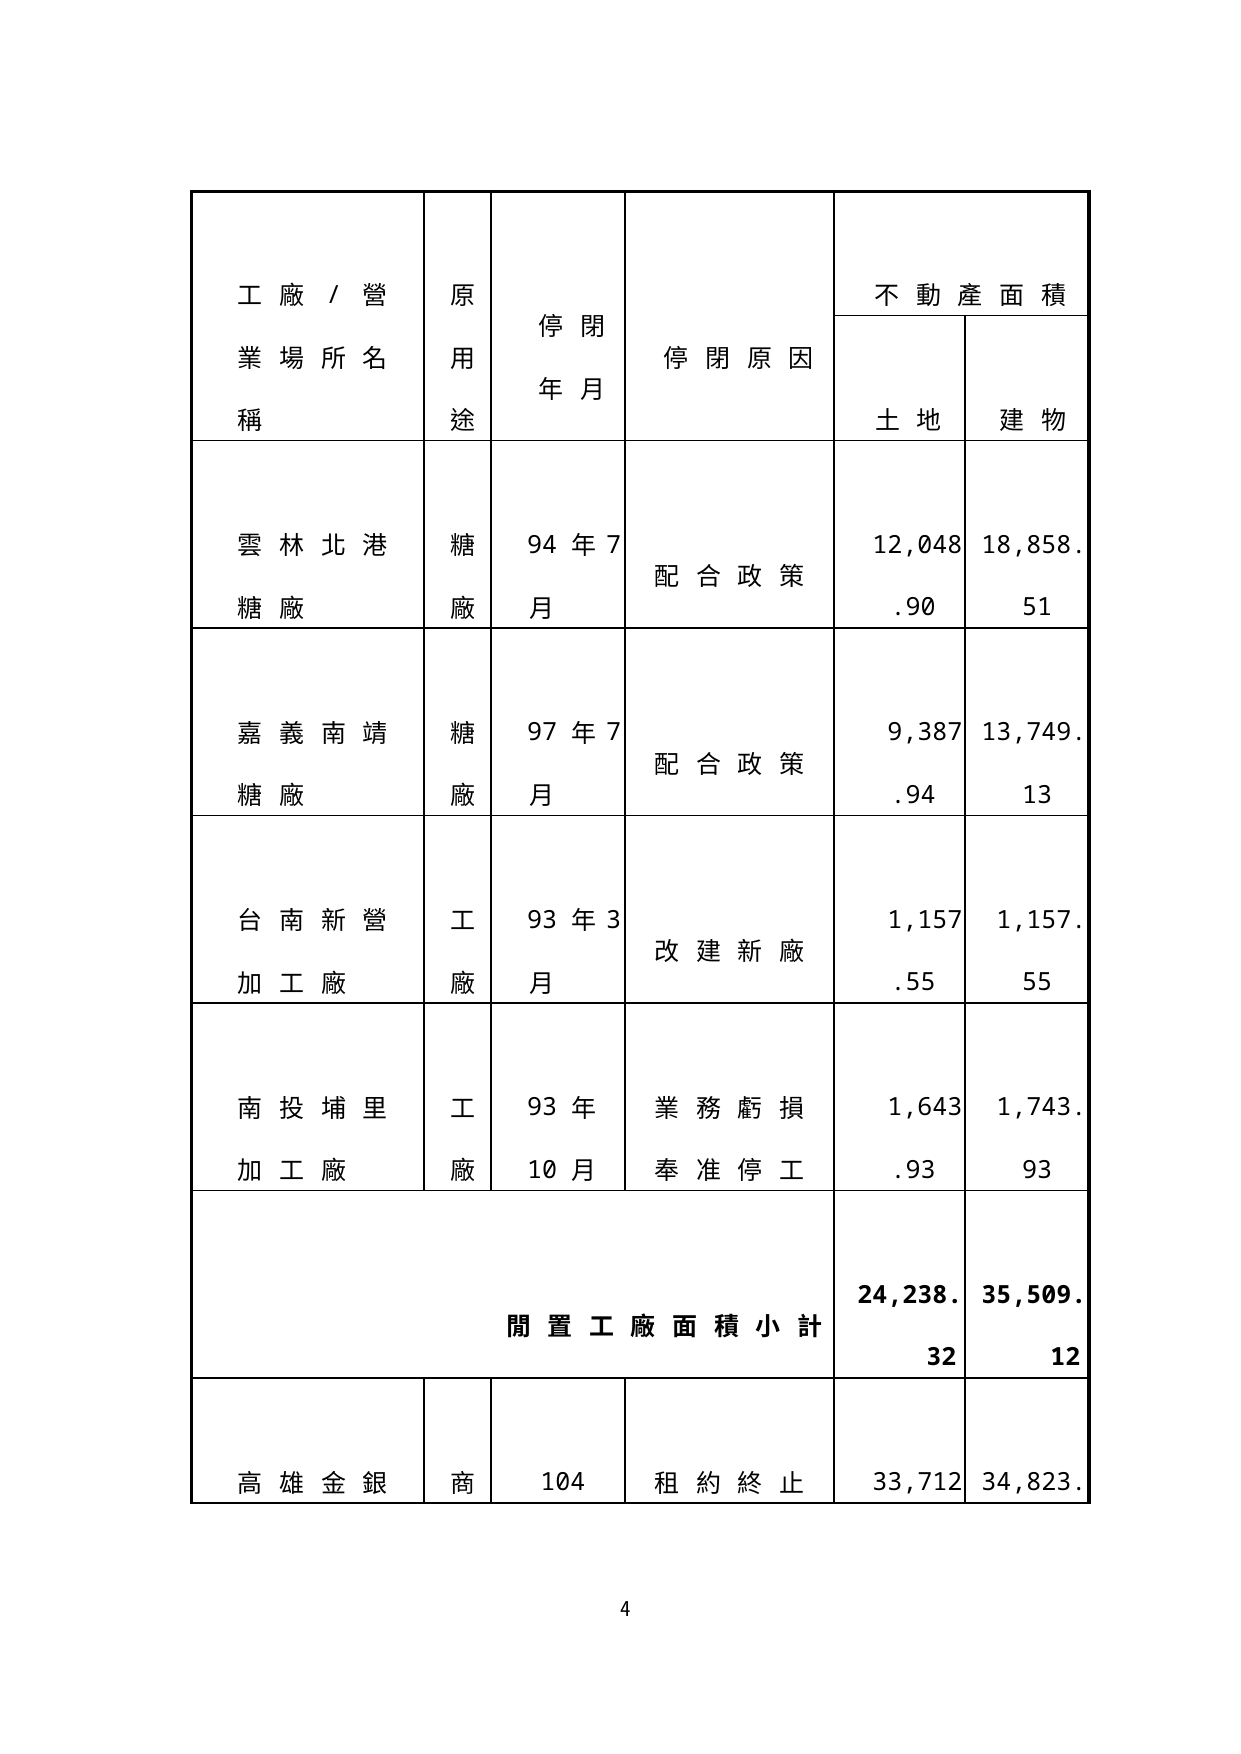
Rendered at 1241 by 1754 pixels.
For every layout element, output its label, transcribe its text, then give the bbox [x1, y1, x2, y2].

table_cell 33,712 [835, 1379, 964, 1502]
table_cell 工廠 [425, 1004, 490, 1189]
table_cell 1,743.93 [966, 1004, 1087, 1189]
table_cell 104 [492, 1379, 624, 1502]
table_cell 建物 [966, 316, 1087, 439]
table_header 停閉年月 [492, 193, 624, 439]
table_header 工廠/營業場所名稱 [193, 193, 423, 439]
table_cell 南投埔里加工廠 [193, 1004, 423, 1189]
table_cell 台南新營加工廠 [193, 816, 423, 1002]
table_cell 商 [425, 1379, 490, 1502]
table_header 原 用途 [425, 193, 490, 439]
table_cell 糖廠 [425, 441, 490, 627]
table_cell 34,823. [966, 1379, 1087, 1502]
table_cell 35,509.12 [966, 1191, 1087, 1377]
table_cell 配合政策 [626, 629, 833, 814]
table_cell 糖廠 [425, 629, 490, 814]
table_cell 18,858.51 [966, 441, 1087, 627]
table_cell 雲林北港糖廠 [193, 441, 423, 627]
table_cell 閒置工廠面積小計 [193, 1191, 833, 1377]
table_cell 高雄金銀 [193, 1379, 423, 1502]
table_cell 1,643.93 [835, 1004, 964, 1189]
table_cell 24,238.32 [835, 1191, 964, 1377]
table_cell 12,048.90 [835, 441, 964, 627]
table_cell 93年3月 [492, 816, 624, 1002]
table_cell 93年10月 [492, 1004, 624, 1189]
table_cell 配合政策 [626, 441, 833, 627]
table_cell 改建新廠 [626, 816, 833, 1002]
table_cell 租約終止 [626, 1379, 833, 1502]
table_cell 1,157.55 [835, 816, 964, 1002]
table_cell 工廠 [425, 816, 490, 1002]
table_cell 13,749.13 [966, 629, 1087, 814]
table_cell 97年7月 [492, 629, 624, 814]
table_cell 土地 [835, 316, 964, 439]
table_cell 嘉義南靖糖廠 [193, 629, 423, 814]
table_header 停閉原因 [626, 193, 833, 439]
table_cell 1,157.55 [966, 816, 1087, 1002]
table_header 不動產面積 [835, 193, 1087, 314]
table_cell 94年7月 [492, 441, 624, 627]
table_cell 9,387.94 [835, 629, 964, 814]
table_cell 業務虧損奉准停工 [626, 1004, 833, 1189]
